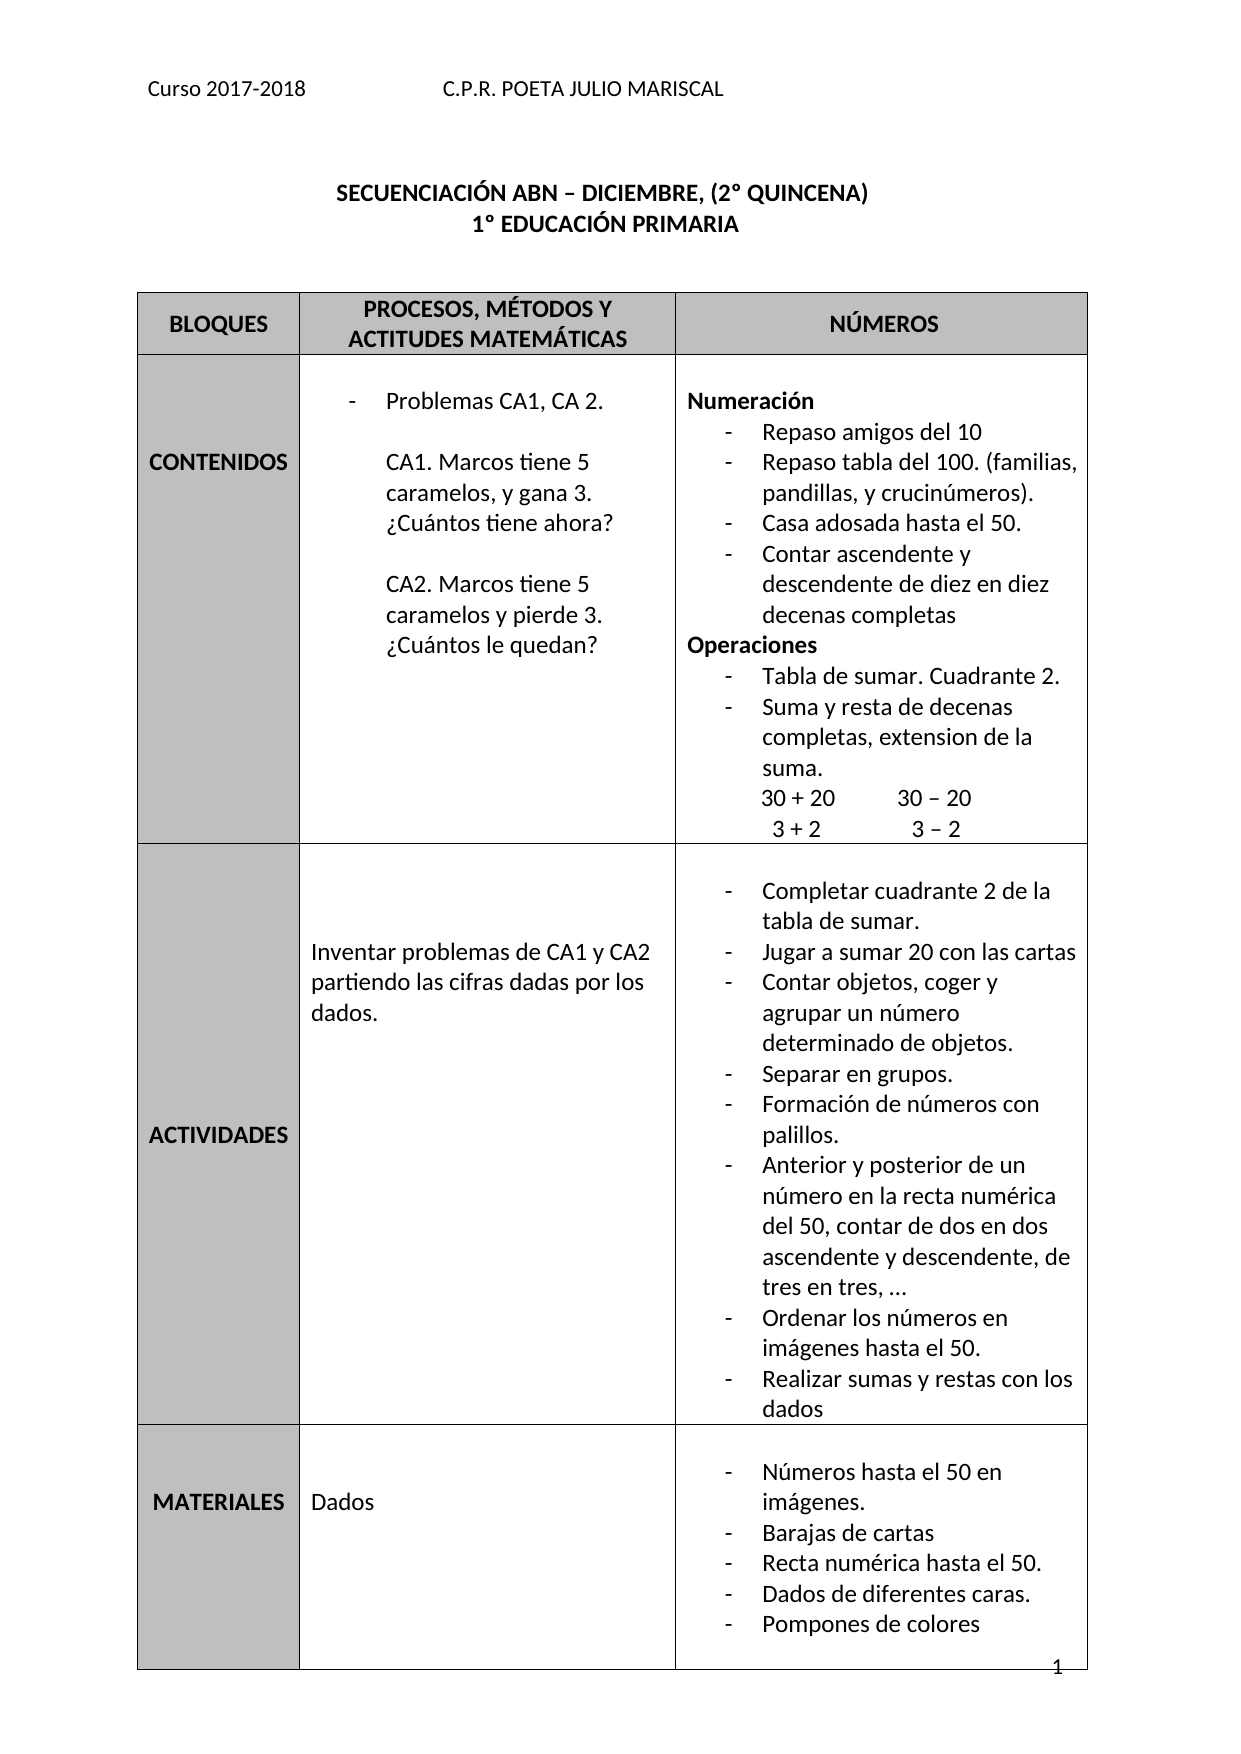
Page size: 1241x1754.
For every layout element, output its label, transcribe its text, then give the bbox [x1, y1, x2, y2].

table_header NÚMEROS [676, 293, 1087, 354]
table_cell Numeración Repaso amigos del 10 Repaso tabla del 100. (familias, pandillas, y crucinúmeros). Casa adosada hasta el 50. Contar ascendente y descendente de diez en diez decenas completas Operaciones Tabla de sumar. Cuadrante 2. Suma y resta de decenas completas, extension de la suma. 30 + 20 30 – 20 3 + 2 3 – 2 [676, 355, 1087, 843]
table_header PROCESOS, MÉTODOS Y ACTITUDES MATEMÁTICAS [300, 293, 675, 354]
table_cell MATERIALES [138, 1425, 299, 1669]
table_cell Dados [300, 1425, 675, 1669]
table_header BLOQUES [138, 293, 299, 354]
table_cell Completar cuadrante 2 de la tabla de sumar. Jugar a sumar 20 con las cartas Contar objetos, coger y agrupar un número determinado de objetos. Separar en grupos. Formación de números con palillos. Anterior y posterior de un número en la recta numérica del 50, contar de dos en dos ascendente y descendente, de tres en tres, … Ordenar los números en imágenes hasta el 50. Realizar sumas y restas con los dados [676, 844, 1087, 1424]
table_cell Inventar problemas de CA1 y CA2 partiendo las cifras dadas por los dados. [300, 844, 675, 1424]
table_cell Problemas CA1, CA 2. CA1. Marcos tiene 5 caramelos, y gana 3. ¿Cuántos tiene ahora? CA2. Marcos tiene 5 caramelos y pierde 3. ¿Cuántos le quedan? [300, 355, 675, 843]
table_cell Números hasta el 50 en imágenes. Barajas de cartas Recta numérica hasta el 50. Dados de diferentes caras. Pompones de colores [676, 1425, 1087, 1669]
table_cell ACTIVIDADES [138, 844, 299, 1424]
table_cell CONTENIDOS [138, 355, 299, 843]
text SECUENCIACIÓN ABN – DICIEMBRE, (2º QUINCENA) [148, 177, 1063, 208]
text 1º EDUCACIÓN PRIMARIA [148, 208, 1063, 238]
